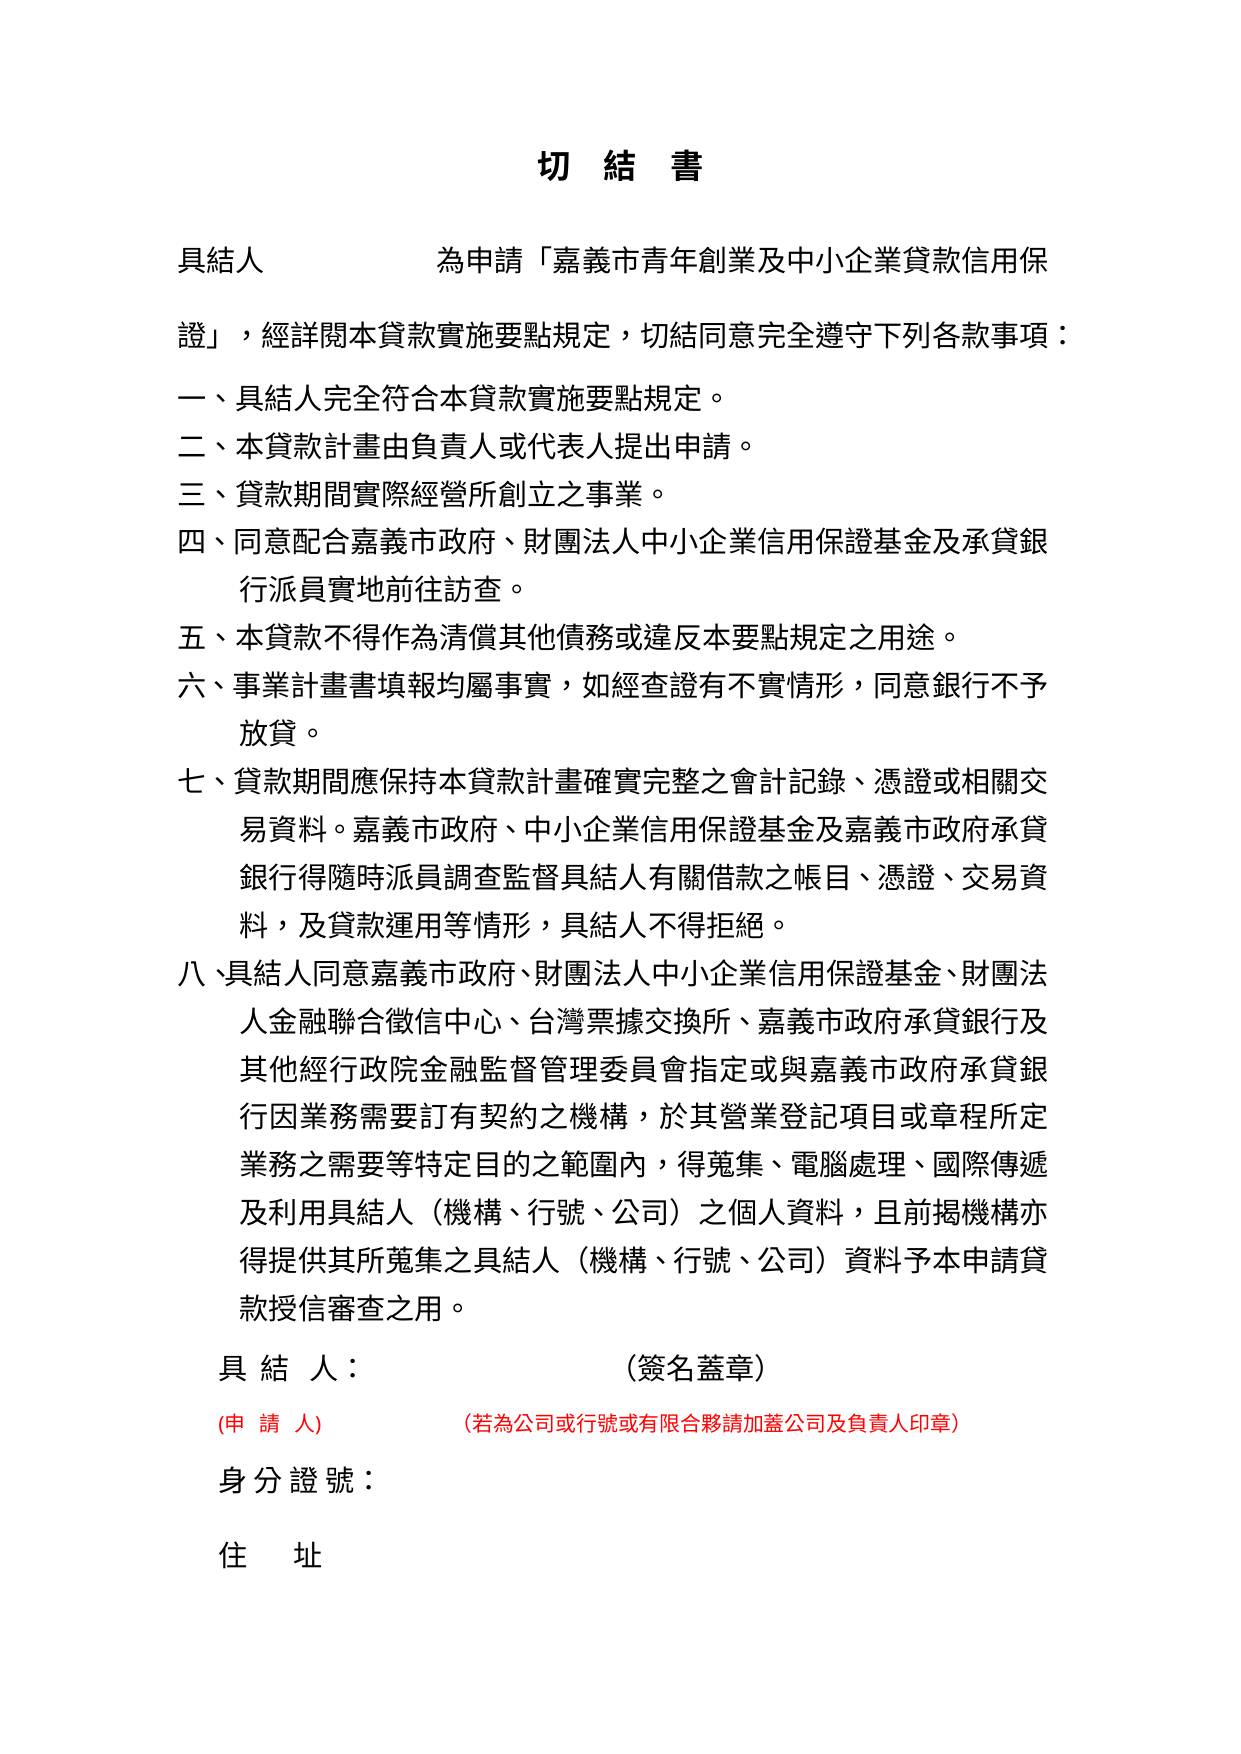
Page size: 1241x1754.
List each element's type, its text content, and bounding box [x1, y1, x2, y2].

text 身 分 證 號： [218, 1442, 1122, 1517]
text 七、貸款期間應保持本貸款計畫確實完整之會計記錄、憑證或相關交易資料。嘉義市政府、中小企業信用保證基金及嘉義市政府承貸銀行得隨時派員調查監督具結人有關借款之帳目、憑證、交易資料，及貸款運用等情形，具結人不得拒絕。 [177, 754, 1048, 946]
text 四、同意配合嘉義市政府、財團法人中小企業信用保證基金及承貸銀行派員實地前往訪查。 [177, 514, 1048, 610]
text 二、本貸款計畫由負責人或代表人提出申請。 [177, 419, 1048, 467]
text 具 結 人： （簽名蓋章） [218, 1329, 1122, 1404]
text 住 址 [218, 1517, 1122, 1592]
text 一、具結人完全符合本貸款實施要點規定。 [177, 371, 1048, 419]
text (申 請 人) （若為公司或行號或有限合夥請加蓋公司及負責人印章） [218, 1404, 1122, 1442]
text 具結人 為申請「嘉義市青年創業及中小企業貸款信用保證」，經詳閱本貸款實施要點規定，切結同意完全遵守下列各款事項： [177, 221, 1048, 371]
text 切 結 書 [118, 127, 1122, 202]
text 五、本貸款不得作為清償其他債務或違反本要點規定之用途。 [177, 610, 1048, 658]
text 三、貸款期間實際經營所創立之事業。 [177, 467, 1048, 514]
text 六、事業計畫書填報均屬事實，如經查證有不實情形，同意銀行不予放貸。 [177, 658, 1048, 754]
text 八、具結人同意嘉義市政府、財團法人中小企業信用保證基金、財團法人金融聯合徵信中心、台灣票據交換所、嘉義市政府承貸銀行及其他經行政院金融監督管理委員會指定或與嘉義市政府承貸銀行因業務需要訂有契約之機構，於其營業登記項目或章程所定業務之需要等特定目的之範圍內，得蒐集、電腦處理、國際傳遞及利用具結人（機構、行號、公司）之個人資料，且前揭機構亦得提供其所蒐集之具結人（機構、行號、公司）資料予本申請貸款授信審查之用。 [177, 946, 1048, 1329]
